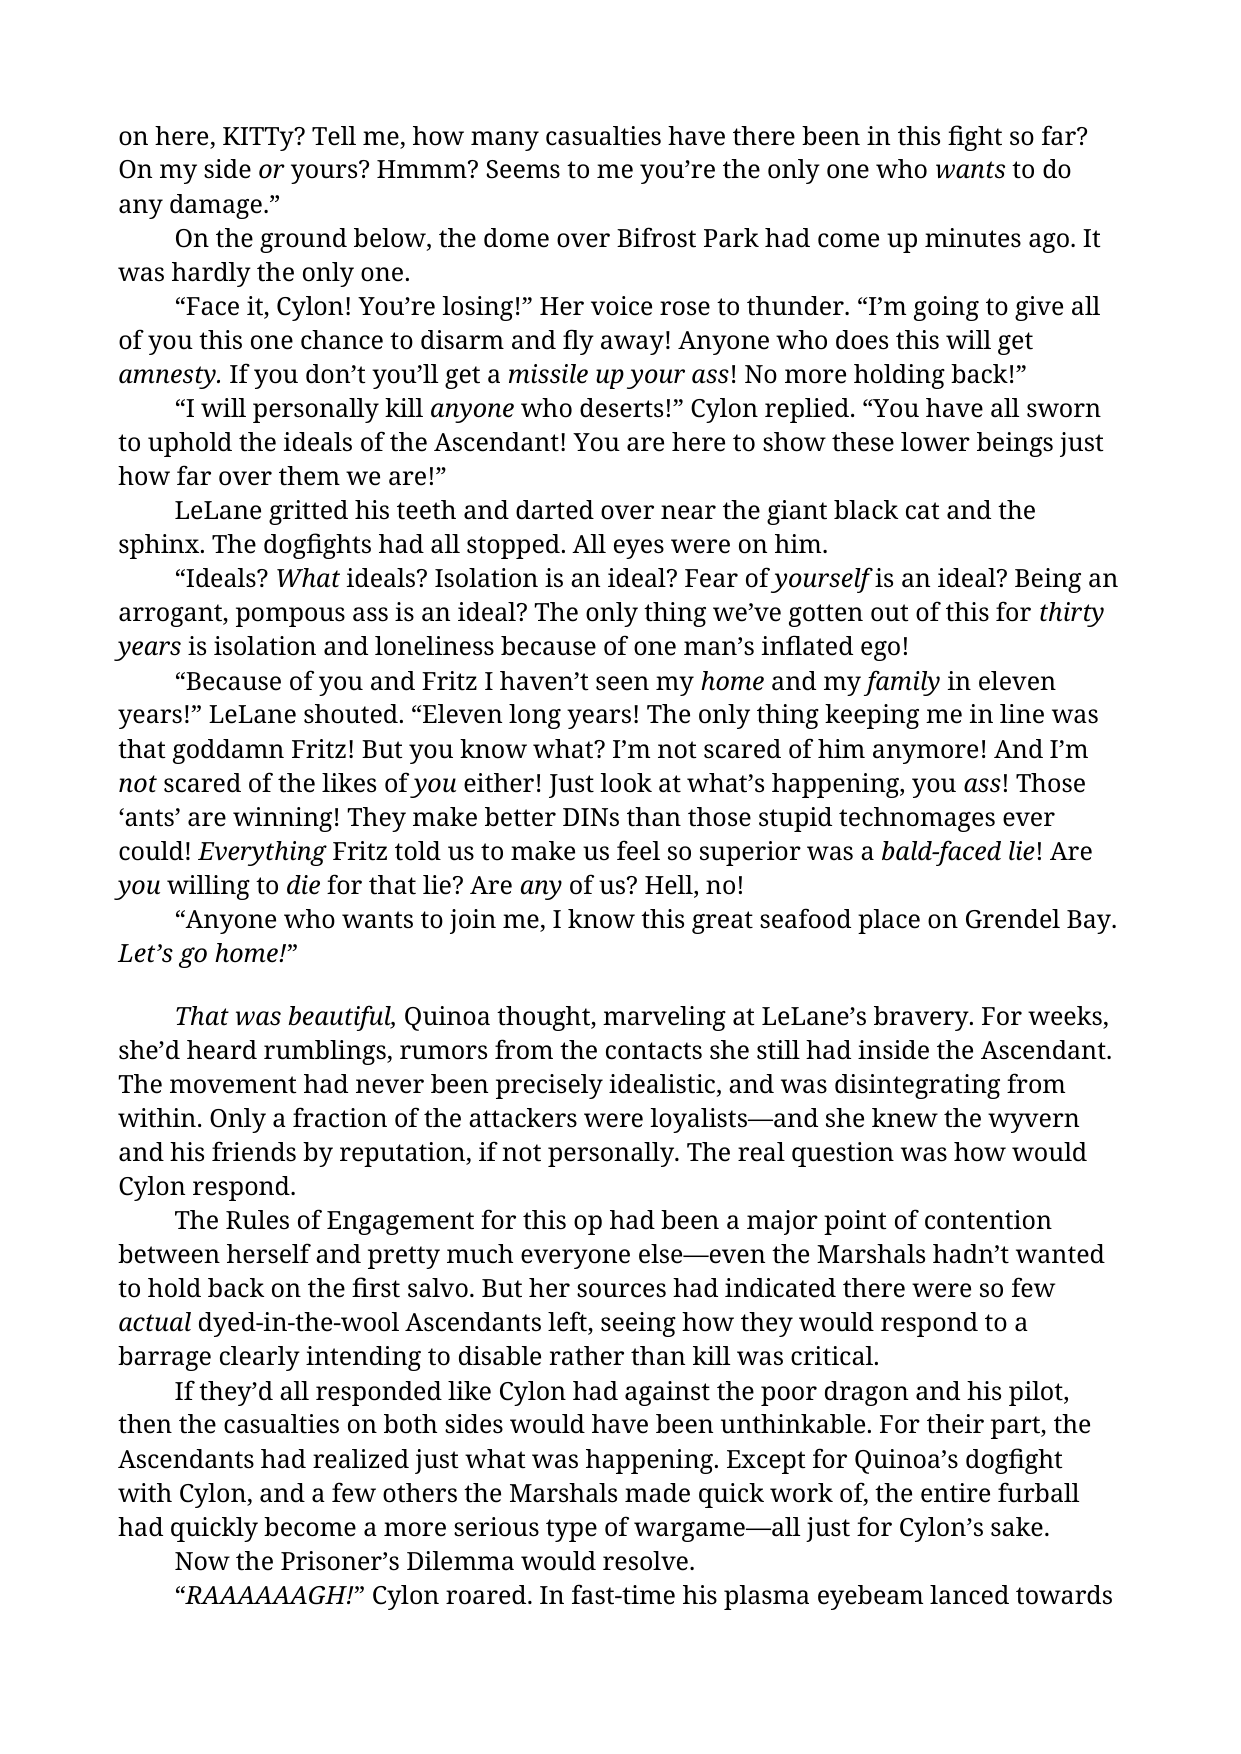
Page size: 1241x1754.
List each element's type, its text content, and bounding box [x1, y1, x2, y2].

text on here, KITTy? Tell me, how many casualties have there been in this fight so far? On my side or yours? Hmmm? Seems to me you’re the only one who wants to do any damage.” [118, 118, 1122, 220]
text Now the Prisoner’s Dilemma would resolve. [118, 1543, 1122, 1577]
text “Because of you and Fritz I haven’t seen my home and my family in eleven years!” LeLane shouted. “Eleven long years! The only thing keeping me in line was that goddamn Fritz! But you know what? I’m not scared of him anymore! And I’m not scared of the likes of you either! Just look at what’s happening, you ass! Those ‘ants’ are winning! They make better DINs than those stupid technomages ever could! Everything Fritz told us to make us feel so superior was a bald-faced lie! Are you willing to die for that lie? Are any of us? Hell, no! [118, 663, 1122, 902]
text “Ideals? What ideals? Isolation is an ideal? Fear of yourself is an ideal? Being an arrogant, pompous ass is an ideal? The only thing we’ve gotten out of this for thirty years is isolation and loneliness because of one man’s inflated ego! [118, 561, 1122, 663]
text “RAAAAAAGH!” Cylon roared. In fast-time his plasma eyebeam lanced towards [118, 1577, 1122, 1612]
text “Face it, Cylon! You’re losing!” Her voice rose to thunder. “I’m going to give all of you this one chance to disarm and fly away! Anyone who does this will get amnesty. If you don’t you’ll get a missile up your ass! No more holding back!” [118, 288, 1122, 391]
text That was beautiful, Quinoa thought, marveling at LeLane’s bravery. For weeks, she’d heard rumblings, rumors from the contacts she still had inside the Ascendant. The movement had never been precisely idealistic, and was disintegrating from within. Only a fraction of the attackers were loyalists—and she knew the wyvern and his friends by reputation, if not personally. The real question was how would Cylon respond. [118, 998, 1122, 1203]
text “Anyone who wants to join me, I know this great seafood place on Grendel Bay. Let’s go home!” [118, 902, 1122, 970]
text The Rules of Engagement for this op had been a major point of contention between herself and pretty much everyone else—even the Marshals hadn’t wanted to hold back on the first salvo. But her sources had indicated there were so few actual dyed-in-the-wool Ascendants left, seeing how they would respond to a barrage clearly intending to disable rather than kill was critical. [118, 1203, 1122, 1373]
text LeLane gritted his teeth and darted over near the giant black cat and the sphinx. The dogfights had all stopped. All eyes were on him. [118, 493, 1122, 561]
text On the ground below, the dome over Bifrost Park had come up minutes ago. It was hardly the only one. [118, 220, 1122, 288]
text If they’d all responded like Cylon had against the poor dragon and his pilot, then the casualties on both sides would have been unthinkable. For their part, the Ascendants had realized just what was happening. Except for Quinoa’s dogfight with Cylon, and a few others the Marshals made quick work of, the entire furball had quickly become a more serious type of wargame—all just for Cylon’s sake. [118, 1373, 1122, 1543]
text “I will personally kill anyone who deserts!” Cylon replied. “You have all sworn to uphold the ideals of the Ascendant! You are here to show these lower beings just how far over them we are!” [118, 391, 1122, 493]
